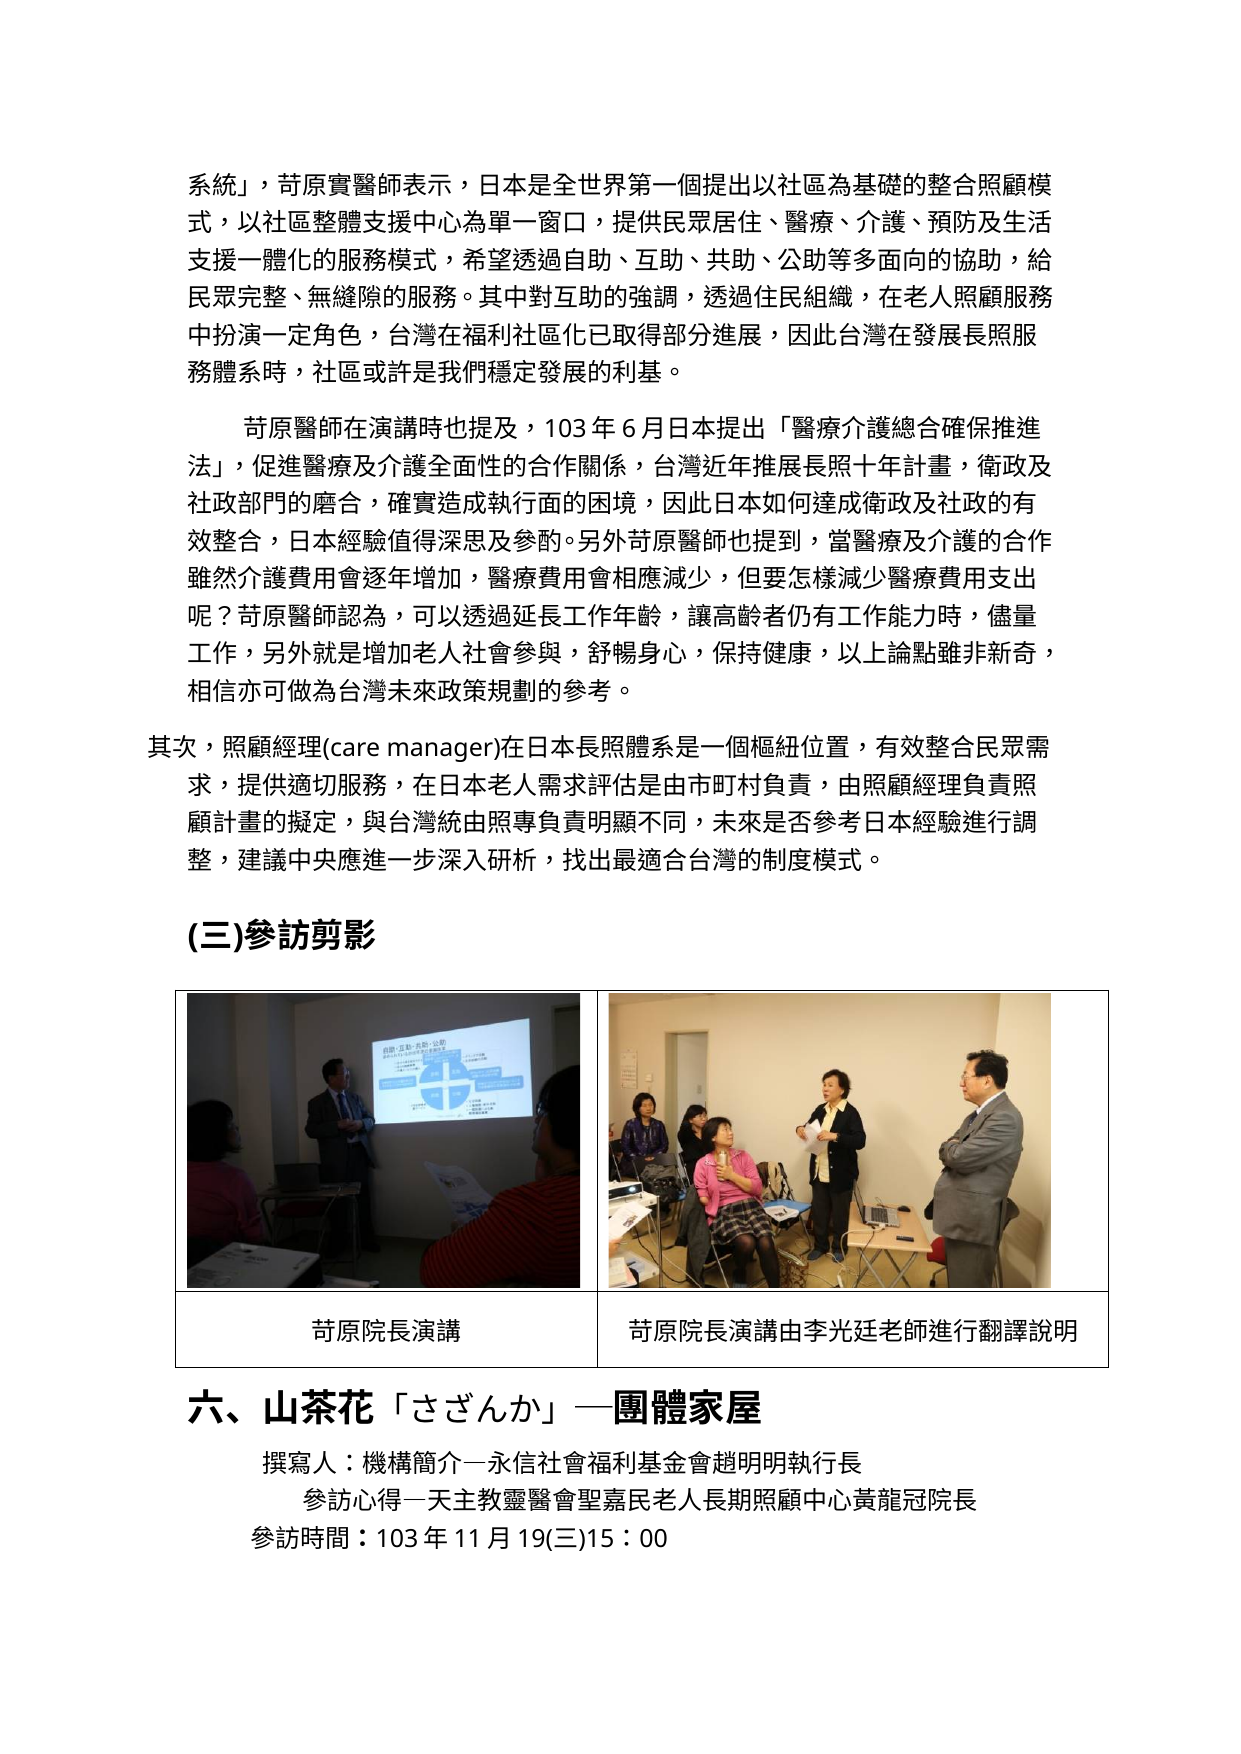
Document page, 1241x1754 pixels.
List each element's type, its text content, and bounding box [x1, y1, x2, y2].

text 其次，照顧經理(care manager)在日本長照體系是一個樞紐位置，有效整合民眾需求，提供適切服務，在日本老人需求評估是由市町村負責，由照顧經理負責照顧計畫的擬定，與台灣統由照專負責明顯不同，未來是否參考日本經驗進行調整，建議中央應進一步深入研析，找出最適合台灣的制度模式。 [50, 727, 1053, 877]
text 撰寫人：機構簡介—永信社會福利基金會趙明明執行長 [187, 1443, 1053, 1480]
text (三)參訪剪影 [187, 896, 1053, 971]
table_cell 苛原院長演講由李光廷老師進行翻譯說明 [598, 1292, 1108, 1367]
picture [187, 993, 581, 1288]
picture [608, 993, 1051, 1288]
text 六、山茶花「さざんか」─團體家屋 [187, 1368, 1053, 1443]
text 參訪時間：103年11月19(三)15：00 [237, 1518, 1053, 1555]
text 系統」，苛原實醫師表示，日本是全世界第一個提出以社區為基礎的整合照顧模式，以社區整體支援中心為單一窗口，提供民眾居住、醫療、介護、預防及生活支援一體化的服務模式，希望透過自助、互助、共助、公助等多面向的協助，給民眾完整、無縫隙的服務。其中對互助的強調，透過住民組織，在老人照顧服務中扮演一定角色，台灣在福利社區化已取得部分進展，因此台灣在發展長照服務體系時，社區或許是我們穩定發展的利基。 [187, 164, 1053, 389]
table_header [176, 991, 597, 1291]
table_cell 苛原院長演講 [176, 1292, 597, 1367]
table_header [598, 991, 1108, 1291]
text 參訪心得—天主教靈醫會聖嘉民老人長期照顧中心黃龍冠院長 [237, 1480, 1053, 1518]
text 苛原醫師在演講時也提及，103年6月日本提出「醫療介護總合確保推進法」，促進醫療及介護全面性的合作關係，台灣近年推展長照十年計畫，衛政及社政部門的磨合，確實造成執行面的困境，因此日本如何達成衛政及社政的有效整合，日本經驗值得深思及參酌。另外苛原醫師也提到，當醫療及介護的合作，雖然介護費用會逐年增加，醫療費用會相應減少，但要怎樣減少醫療費用支出呢？苛原醫師認為，可以透過延長工作年齡，讓高齡者仍有工作能力時，儘量工作，另外就是增加老人社會參與，舒暢身心，保持健康，以上論點雖非新奇，相信亦可做為台灣未來政策規劃的參考。 [187, 408, 1053, 708]
